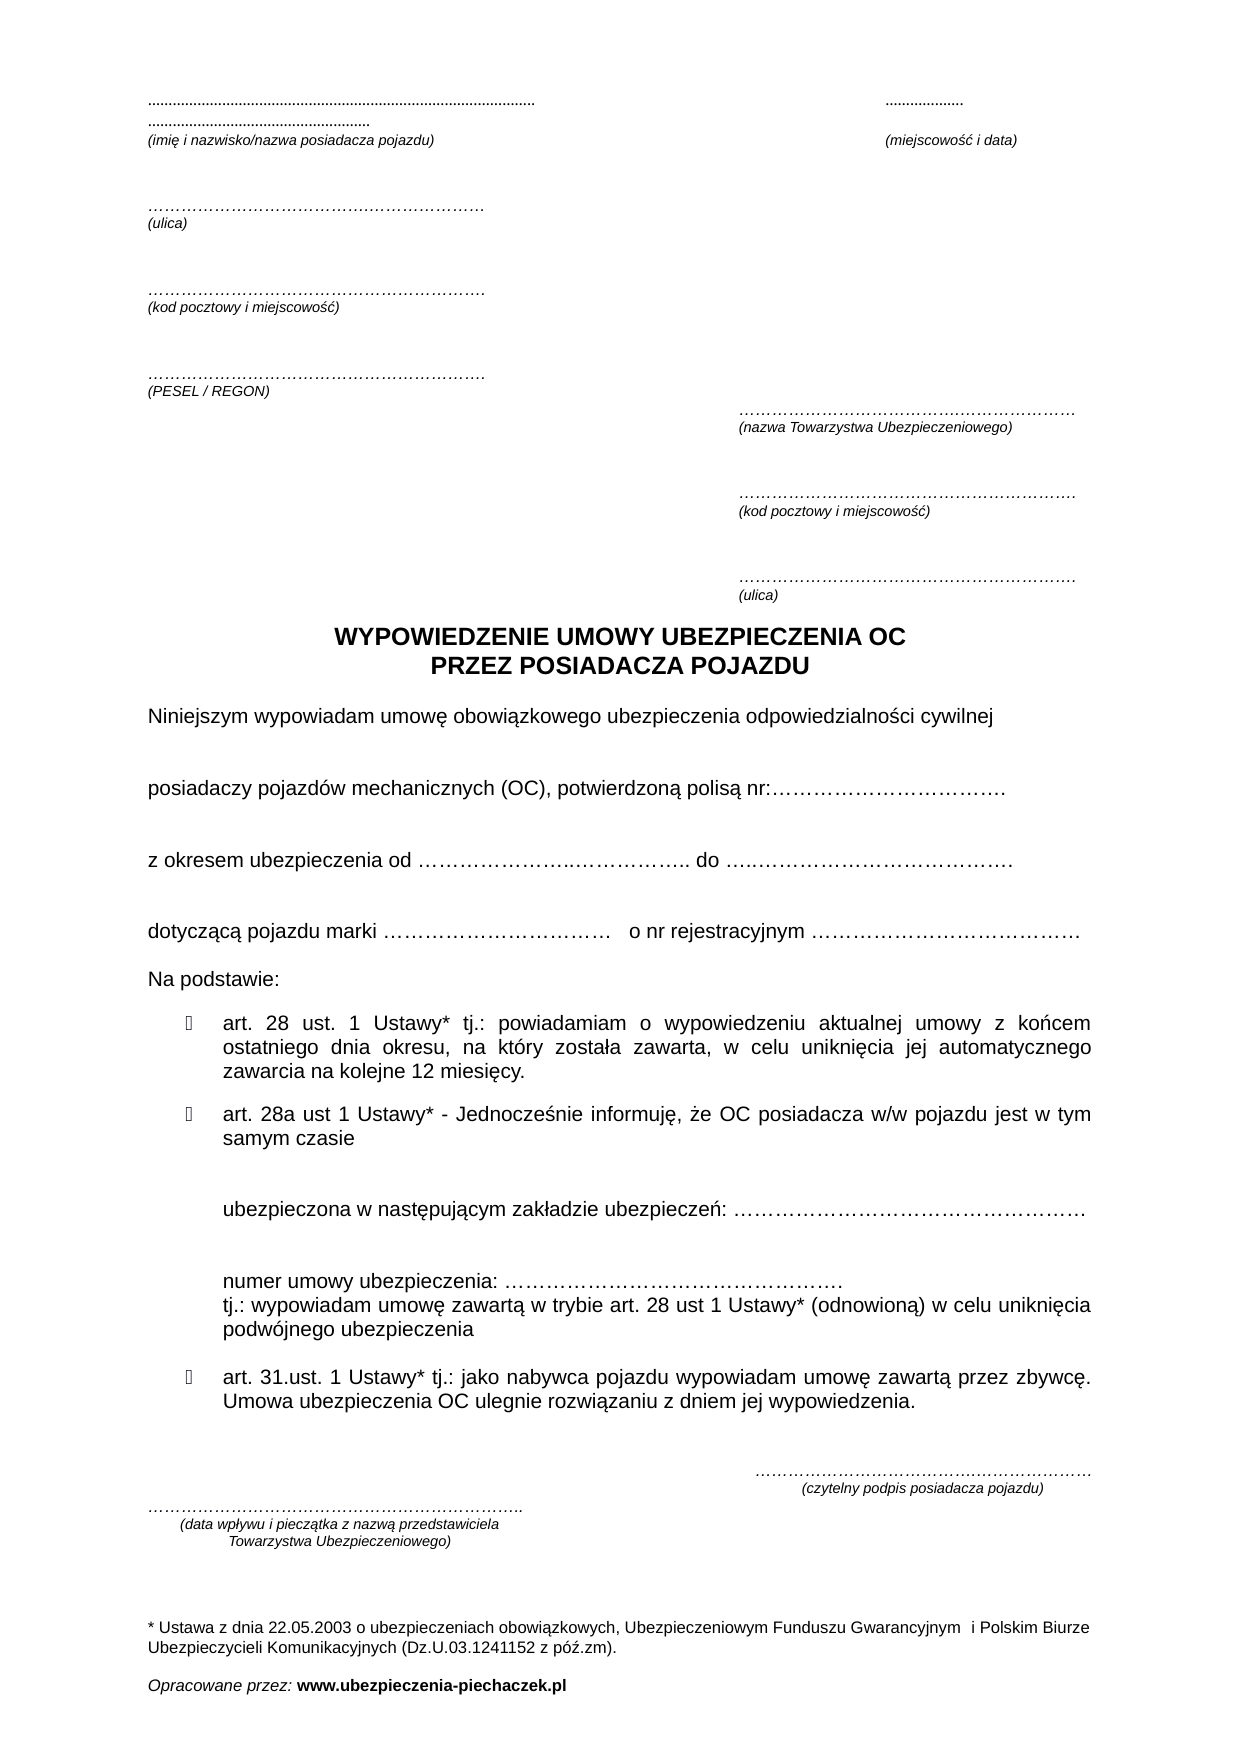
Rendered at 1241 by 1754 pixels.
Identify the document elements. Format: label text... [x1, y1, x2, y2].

text (PESEL / REGON) [148, 383, 1093, 399]
text ………………………………….………………… [148, 1461, 1093, 1480]
text WYPOWIEDZENIE UMOWY UBEZPIECZENIA OC [148, 622, 334, 651]
list art. 31.ust. 1 Ustawy* tj.: jako nabywca pojazdu wypowiadam umowę zawartą przez zbywcę. Umowa ubezpieczenia OC ulegnie rozwiązaniu z dniem jej wypowiedzenia. [185, 1364, 1093, 1413]
text numer umowy ubezpieczenia: …………………………………………. [843, 1269, 1093, 1293]
text (ulica) [664, 586, 1093, 603]
text (data wpływu i pieczątka z nazwą przedstawiciela Towarzystwa Ubezpieczeniowego) [148, 1516, 532, 1549]
text (ulica) [148, 215, 1093, 232]
text Niniejszym wypowiadam umowę obowiązkowego ubezpieczenia odpowiedzialności cywilnej [1000, 704, 1093, 728]
text ……………………………………………………. [148, 363, 1093, 383]
text ……………………………………………………. [148, 280, 1093, 299]
text posiadaczy pojazdów mechanicznych (OC), potwierdzoną polisą nr:……………………………. [1012, 776, 1093, 799]
text ……………………………………………………. [738, 567, 1093, 586]
text WYPOWIEDZENIE UMOWY UBEZPIECZENIA OC [906, 622, 1093, 651]
text ………………………………………………………….. [148, 1496, 1093, 1516]
text ………………………………….………………… [148, 196, 1093, 215]
text ……………………………………………………. [738, 483, 1093, 502]
text Na podstawie: [279, 967, 1093, 991]
list art. 28 ust. 1 Ustawy* tj.: powiadamiam o wypowiedzeniu aktualnej umowy z końcem ostatniego dnia okresu, na który została zawarta, w celu uniknięcia jej automatycznego zawarcia na kolejne 12 miesięcy. [185, 1010, 1093, 1082]
text (nazwa Towarzystwa Ubezpieczeniowego) [738, 419, 1093, 435]
text PRZEZ POSIADACZA POJAZDU [148, 651, 430, 680]
text (kod pocztowy i miejscowość) [148, 299, 1093, 316]
text (kod pocztowy i miejscowość) [664, 502, 1093, 519]
text tj.: wypowiadam umowę zawartą w trybie art. 28 ust 1 Ustawy* (odnowioną) w celu uniknięcia podwójnego ubezpieczenia [474, 1317, 1093, 1341]
text ……………………………………………………………………..………….. ……………….……………………………………………… [148, 89, 1093, 131]
text (imię i nazwisko/nazwa posiadacza pojazdu) (miejscowość i data) [148, 131, 1093, 148]
text z okresem ubezpieczenia od …………………..…………….. do …..………………………………. [148, 847, 1093, 871]
list art. 28a ust 1 Ustawy* - Jednocześnie informuję, że OC posiadacza w/w pojazdu jest w tym samym czasie [360, 1126, 1093, 1149]
text ………………………………….………………… [664, 399, 1093, 419]
text PRZEZ POSIADACZA POJAZDU [810, 651, 1093, 680]
text (czytelny podpis posiadacza pojazdu) [753, 1480, 1093, 1496]
